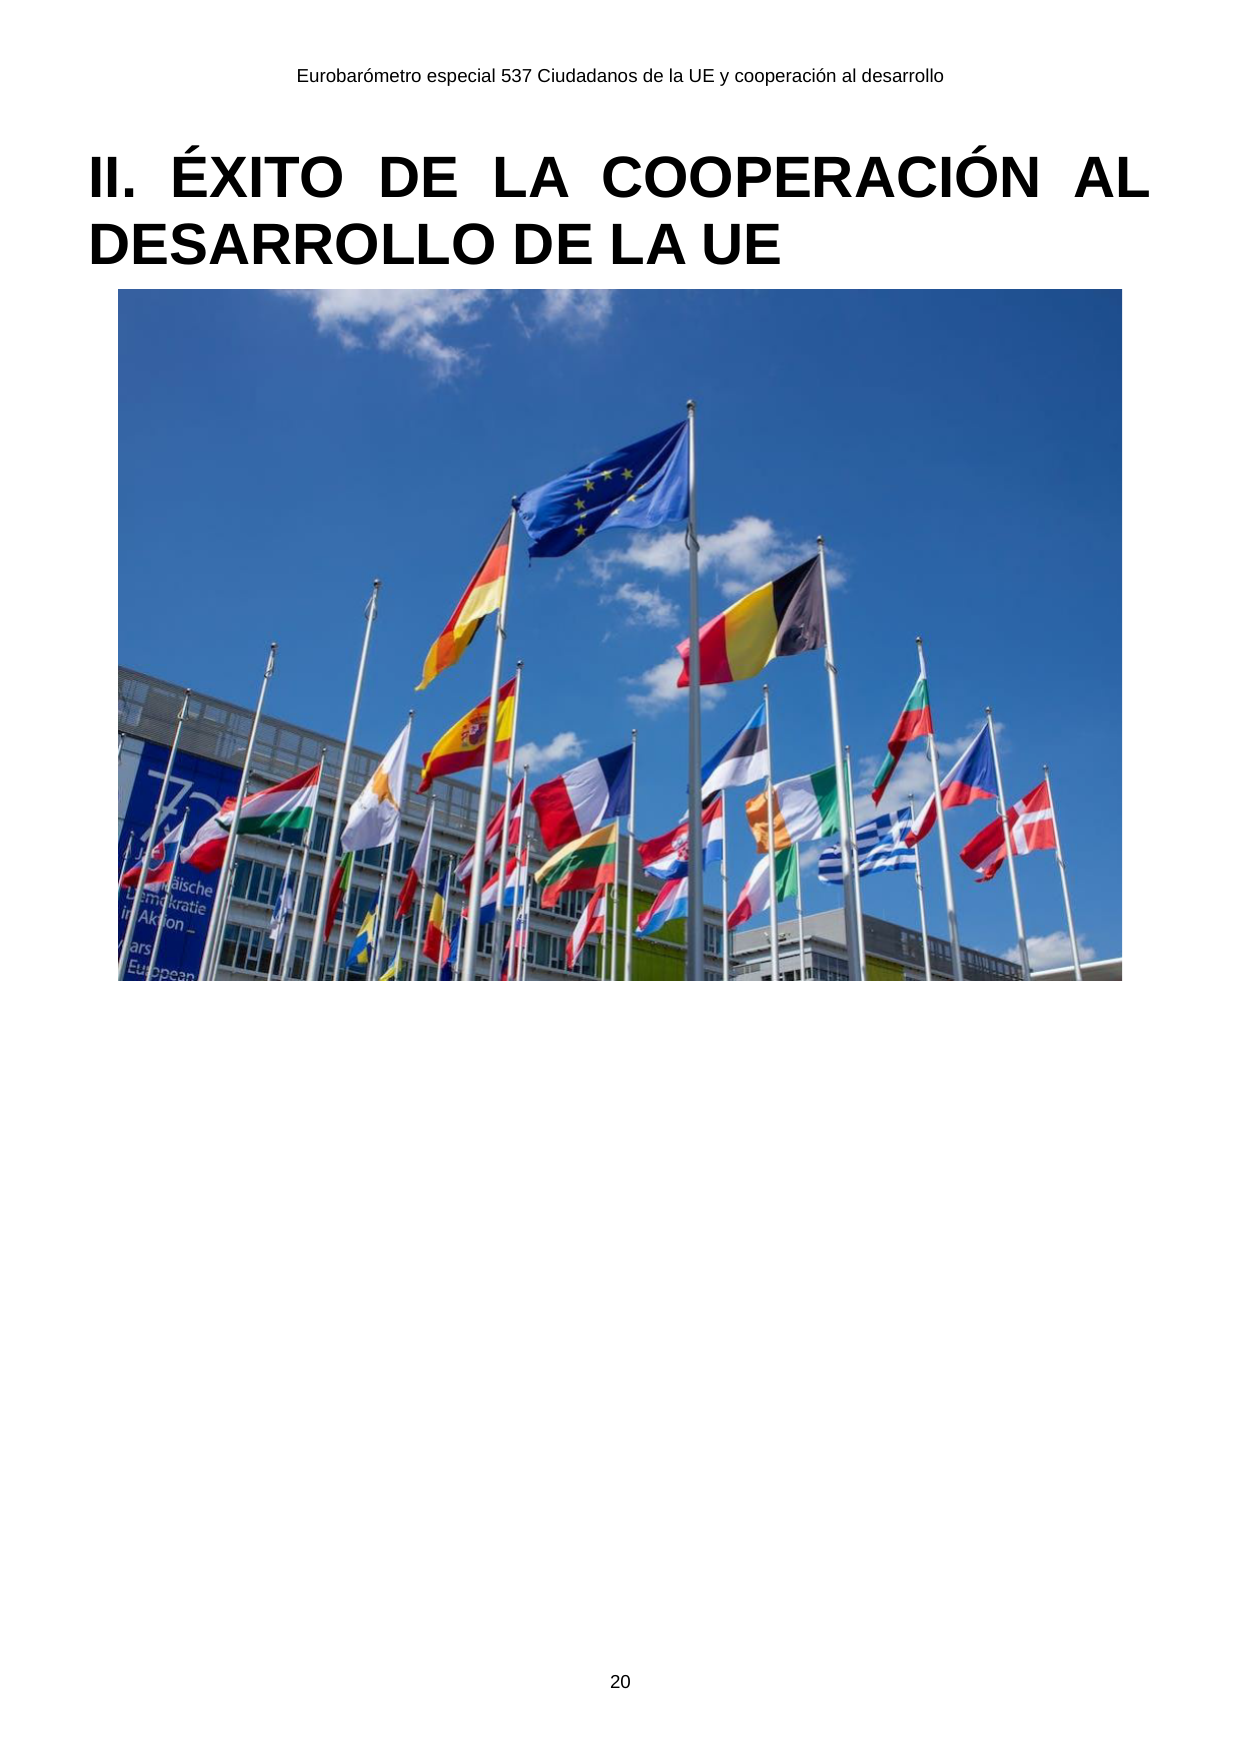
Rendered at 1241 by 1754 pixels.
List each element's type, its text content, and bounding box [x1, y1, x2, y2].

picture [118, 289, 1123, 981]
subtitle II. ÉXITO DE LA COOPERACIÓN AL DESARROLLO DE LA UE [88, 143, 1152, 277]
